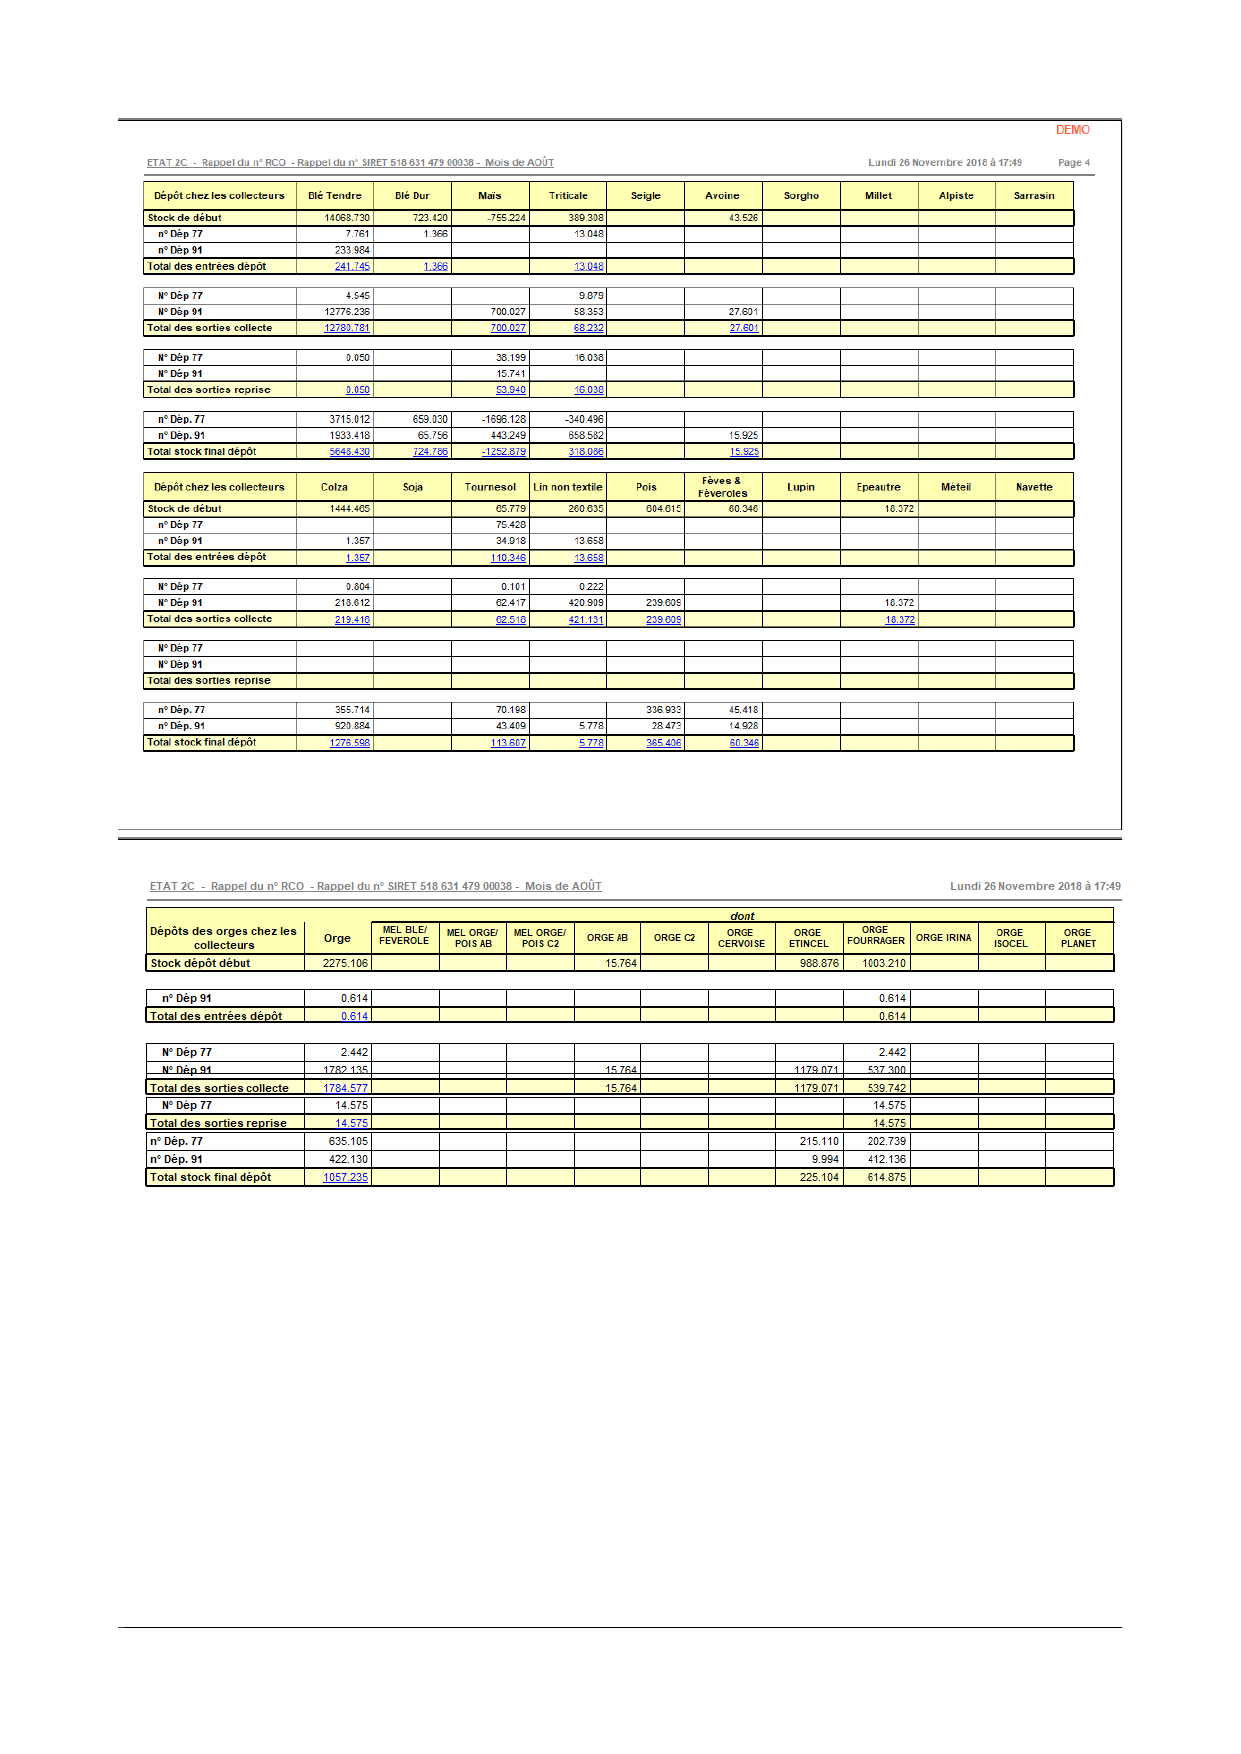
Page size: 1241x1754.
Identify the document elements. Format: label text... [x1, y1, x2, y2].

picture [118, 118, 1123, 830]
picture [118, 837, 1123, 1628]
text • Lien interactif : [118, 830, 1122, 837]
text • Lien interactif : [118, 1628, 1122, 1635]
